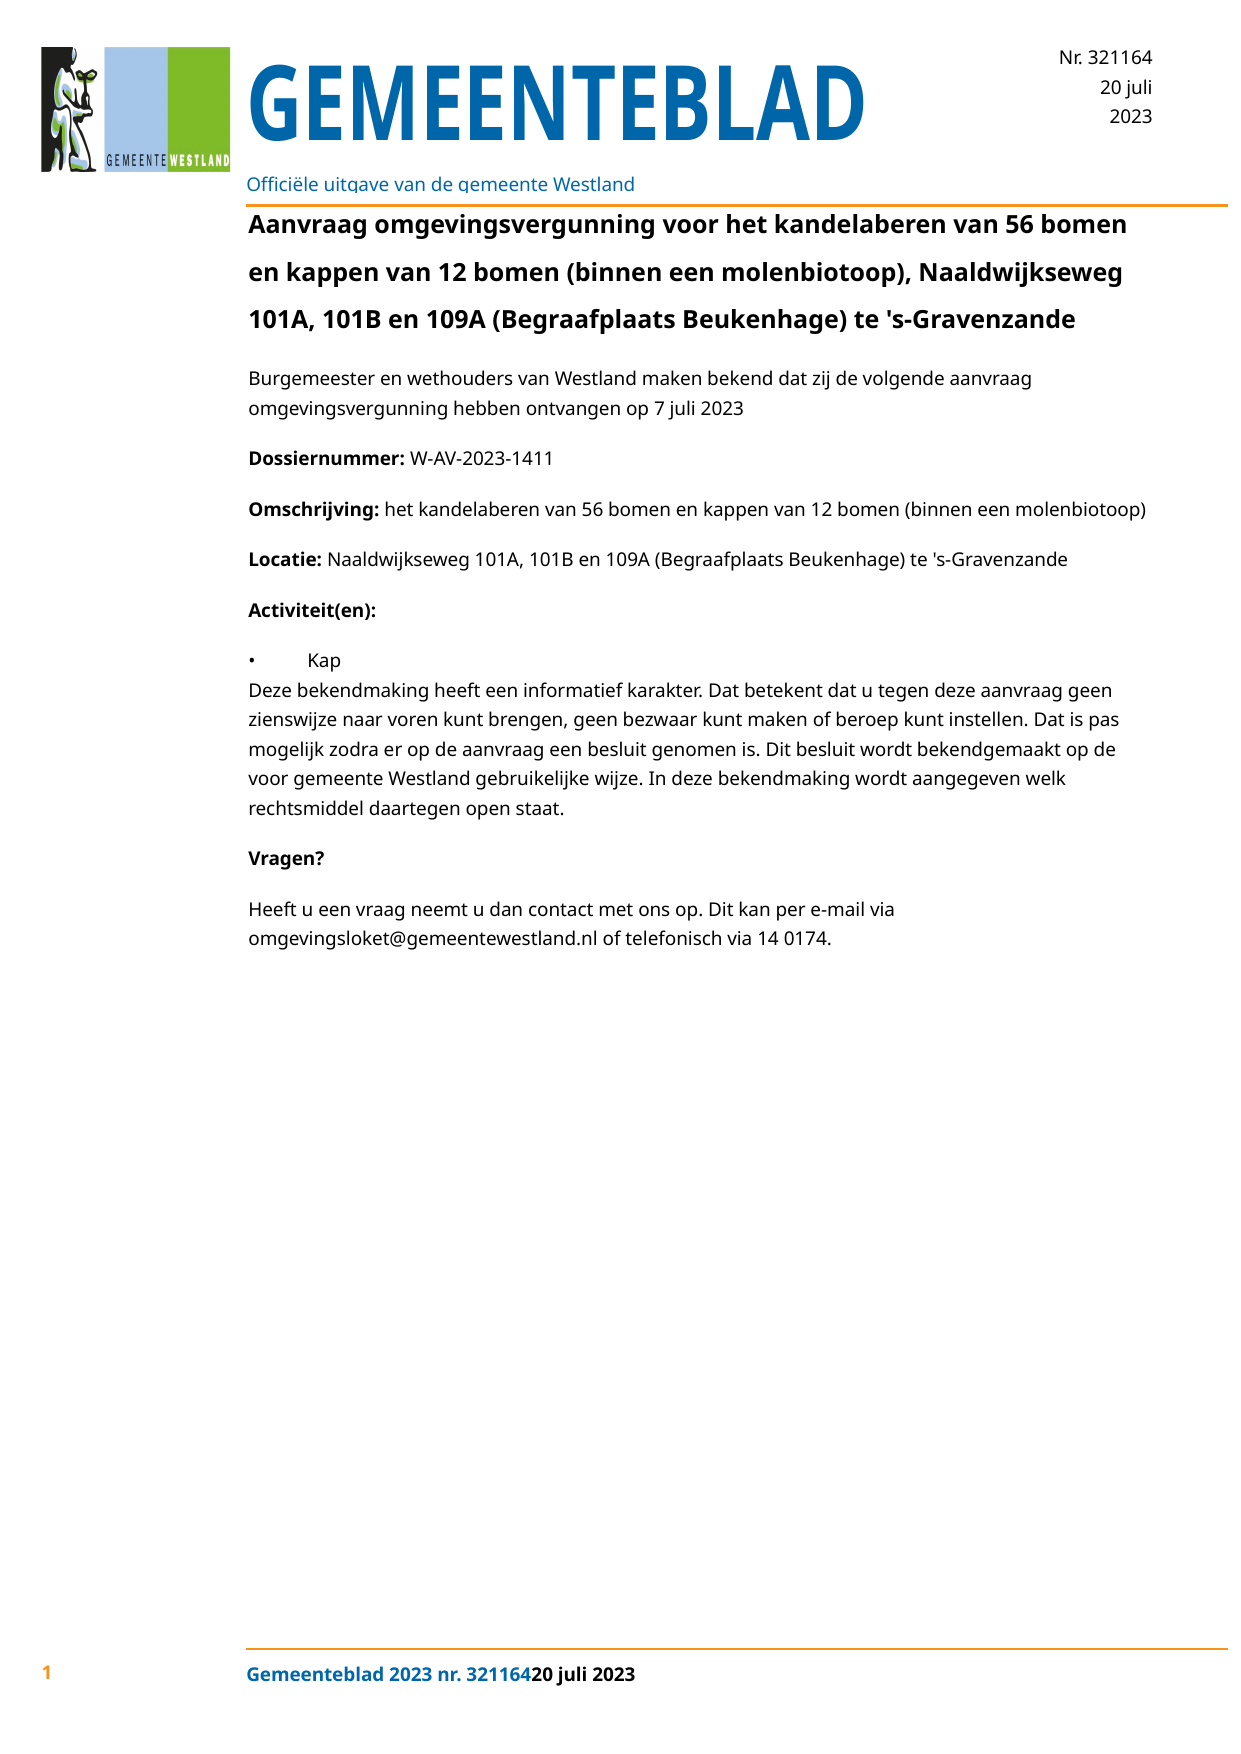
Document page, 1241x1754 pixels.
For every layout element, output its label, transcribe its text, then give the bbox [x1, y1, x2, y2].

list Kap [248, 647, 1152, 673]
text Aanvraag omgevingsvergunning voor het kandelaberen van 56 bomen en kappen van 12 bomen (binnen een molenbiotoop), Naaldwijkseweg 101A, 101B en 109A (Begraafplaats Beukenhage) te 's-Gravenzande [248, 207, 1152, 336]
text Heeft u een vraag neemt u dan contact met ons op. Dit kan per e-mail via omgevingsloket@gemeentewestland.nl of telefonisch via 14 0174. [248, 896, 1152, 951]
text Deze bekendmaking heeft een informatief karakter. Dat betekent dat u tegen deze aanvraag geen zienswijze naar voren kunt brengen, geen bezwaar kunt maken of beroep kunt instellen. Dat is pas mogelijk zodra er op de aanvraag een besluit genomen is. Dit besluit wordt bekendgemaakt op de voor gemeente Westland gebruikelijke wijze. In deze bekendmaking wordt aangegeven welk rechtsmiddel daartegen open staat. [248, 677, 1152, 821]
picture [41, 47, 231, 172]
text Burgemeester en wethouders van Westland maken bekend dat zij de volgende aanvraag omgevingsvergunning hebben ontvangen op 7 juli 2023 [248, 366, 1152, 421]
text Locatie: Naaldwijkseweg 101A, 101B en 109A (Begraafplaats Beukenhage) te 's-Gravenzande [248, 546, 1152, 572]
text Activiteit(en): [248, 597, 1152, 622]
text Omschrijving: het kandelaberen van 56 bomen en kappen van 12 bomen (binnen een molenbiotoop) [248, 496, 1152, 522]
text Vragen? [248, 846, 1152, 871]
text Dossiernummer: W-AV-2023-1411 [248, 446, 1152, 471]
